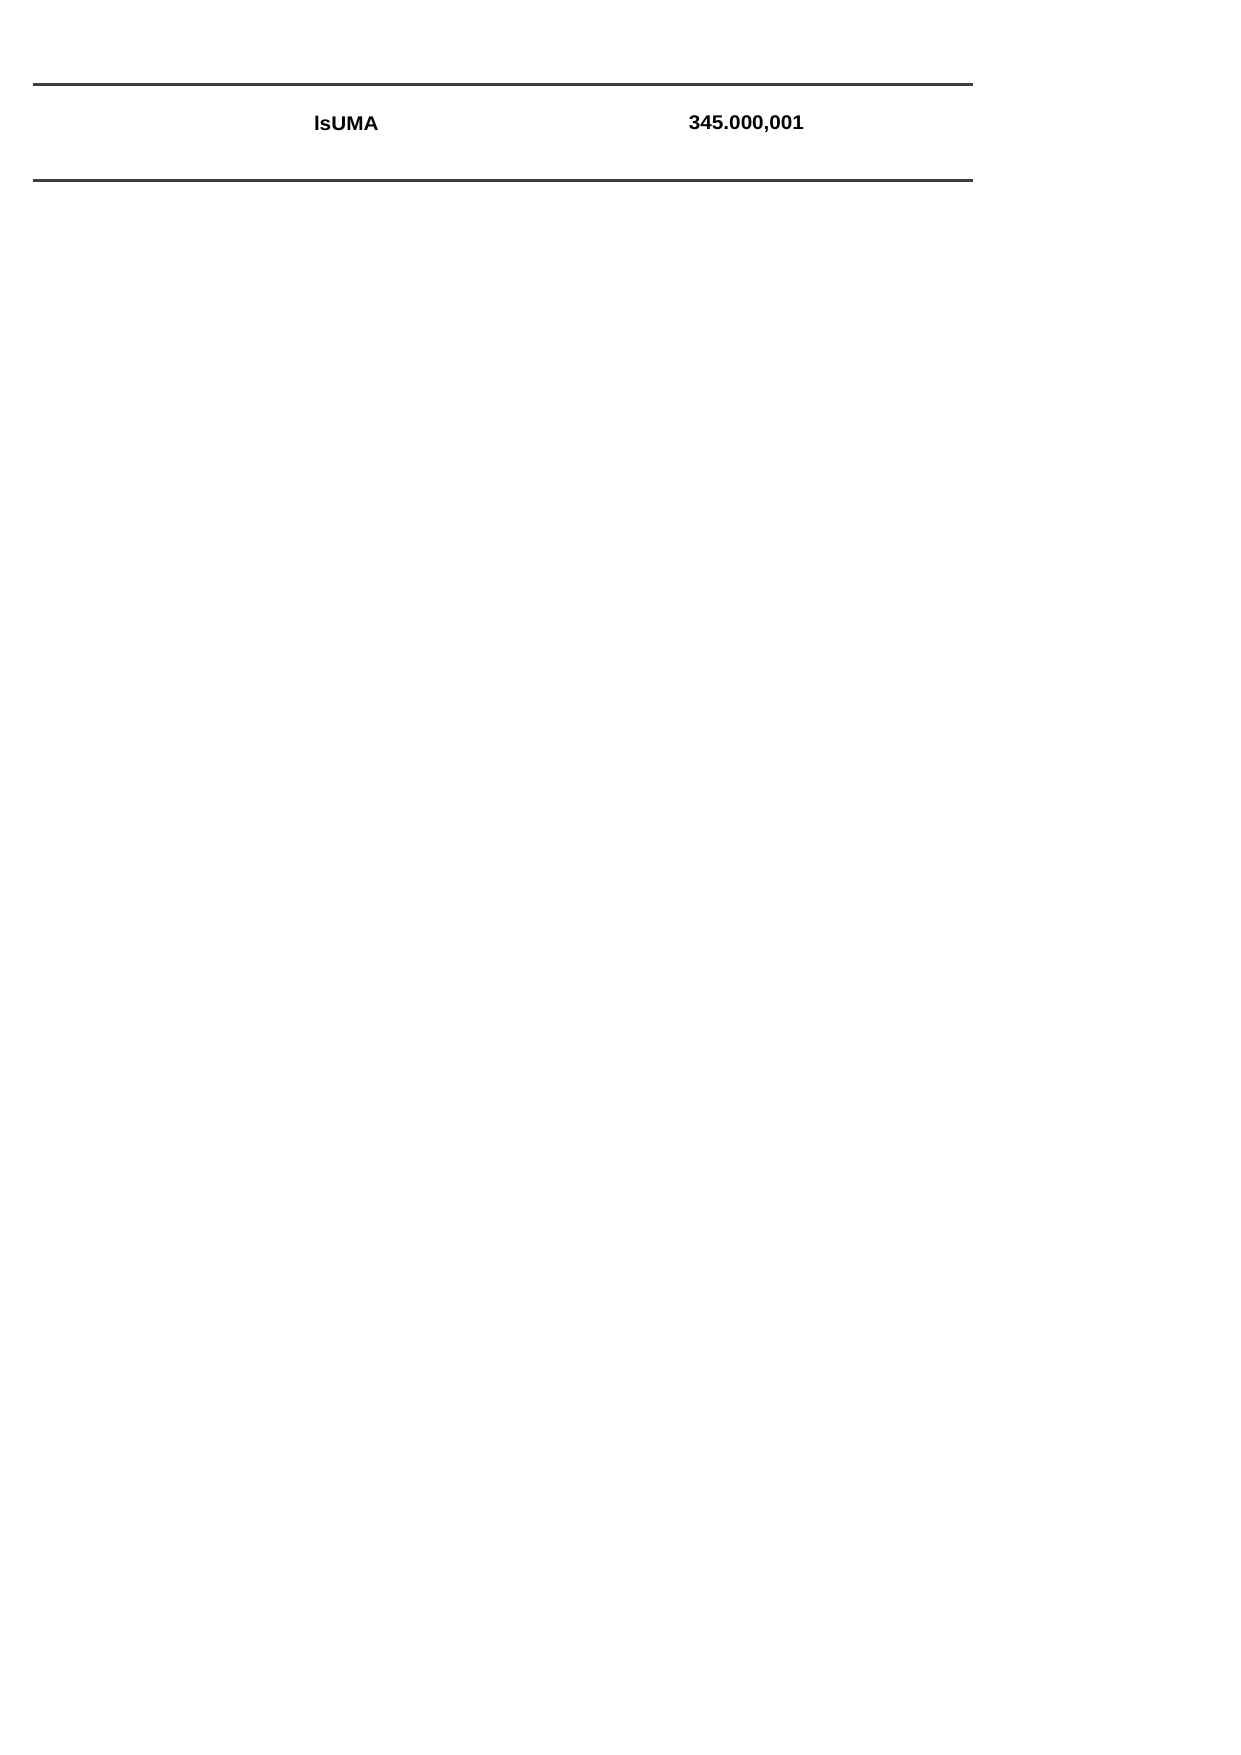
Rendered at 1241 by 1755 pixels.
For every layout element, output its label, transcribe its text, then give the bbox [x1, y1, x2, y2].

text lsUMA 345.000,001 [314, 111, 1134, 134]
